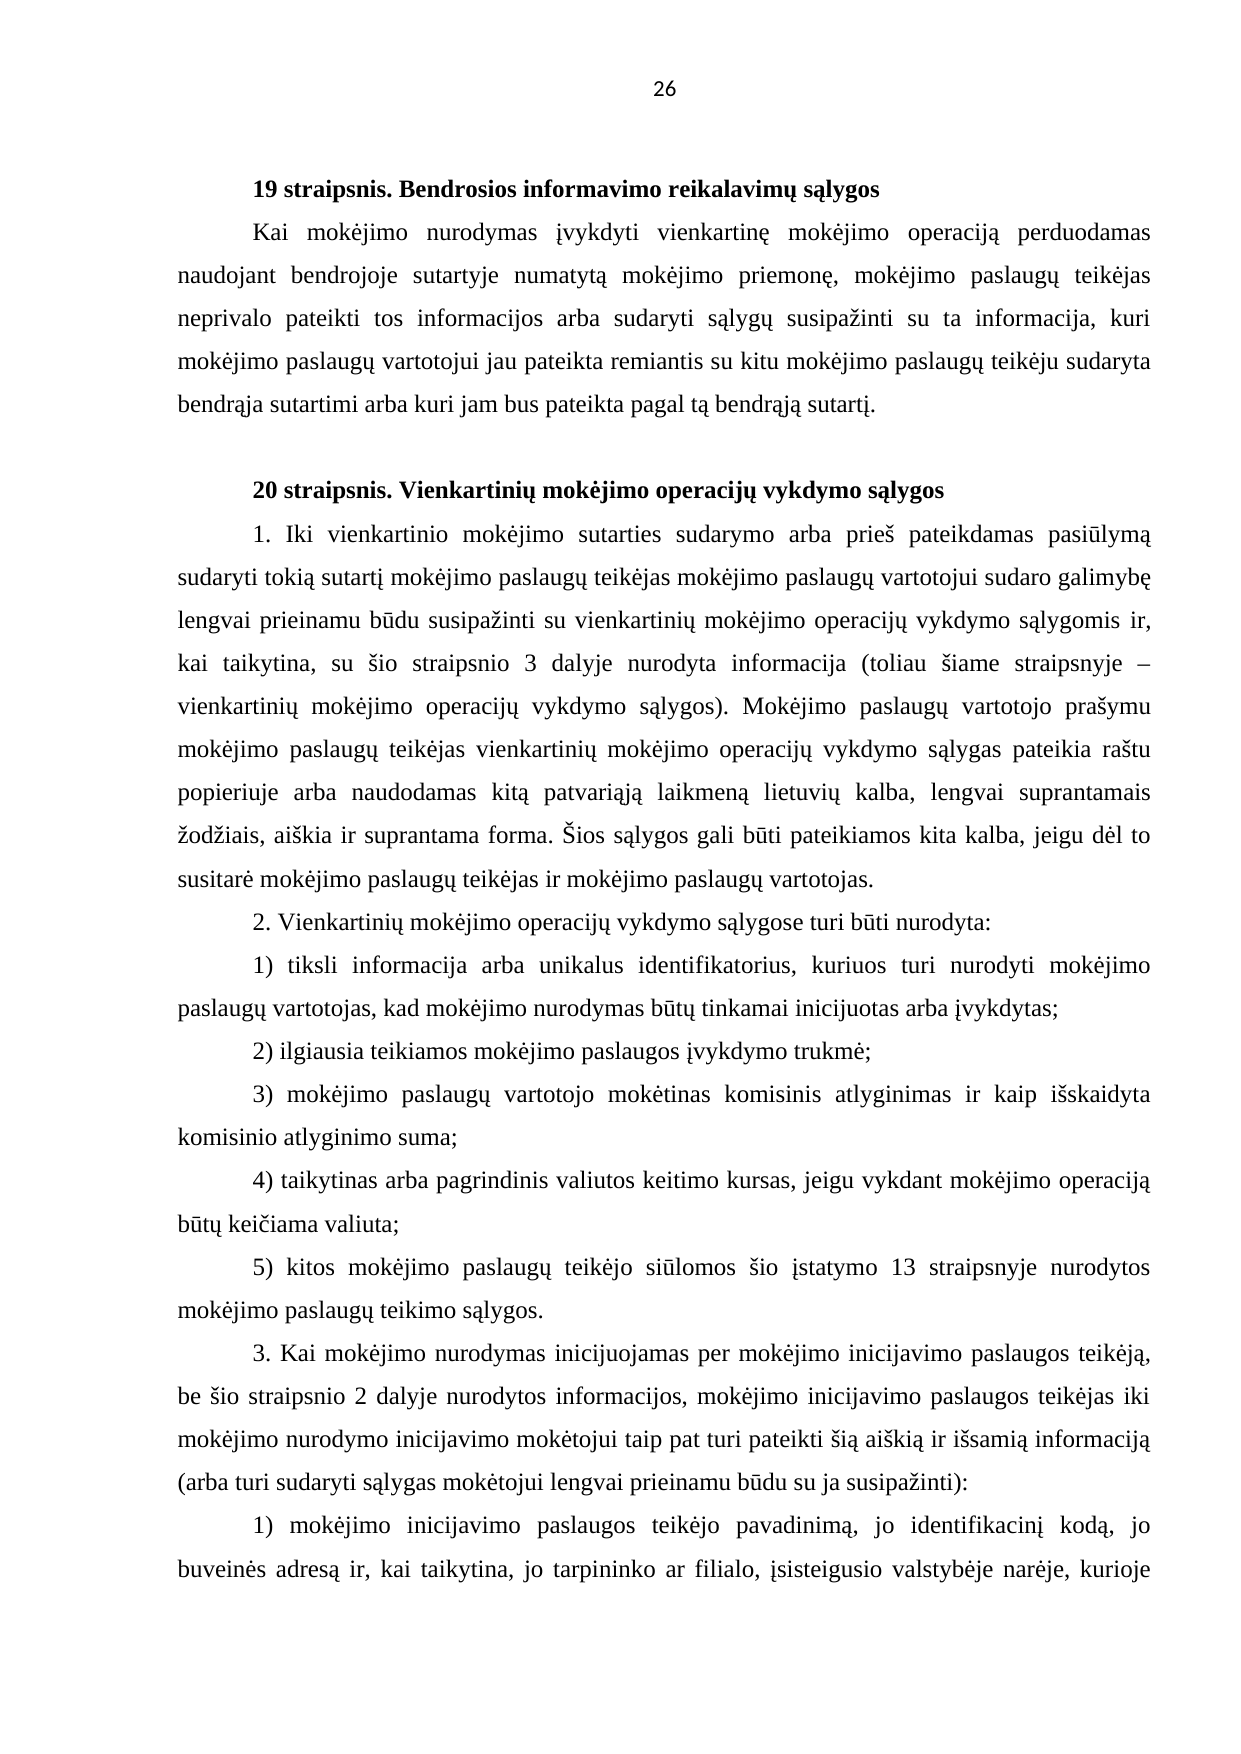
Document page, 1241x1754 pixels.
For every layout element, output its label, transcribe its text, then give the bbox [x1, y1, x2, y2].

text 19 straipsnis. Bendrosios informavimo reikalavimų sąlygos [177, 174, 1152, 202]
text Kai mokėjimo nurodymas įvykdyti vienkartinę mokėjimo operaciją perduodamas naudojant bendrojoje sutartyje numatytą mokėjimo priemonę, mokėjimo paslaugų teikėjas neprivalo pateikti tos informacijos arba sudaryti sąlygų susipažinti su ta informacija, kuri mokėjimo paslaugų vartotojui jau pateikta remiantis su kitu mokėjimo paslaugų teikėju sudaryta bendrąja sutartimi arba kuri jam bus pateikta pagal tą bendrąją sutartį. [177, 217, 1152, 418]
text 1. Iki vienkartinio mokėjimo sutarties sudarymo arba prieš pateikdamas pasiūlymą sudaryti tokią sutartį mokėjimo paslaugų teikėjas mokėjimo paslaugų vartotojui sudaro galimybę lengvai prieinamu būdu susipažinti su vienkartinių mokėjimo operacijų vykdymo sąlygomis ir, kai taikytina, su šio straipsnio 3 dalyje nurodyta informacija (toliau šiame straipsnyje – vienkartinių mokėjimo operacijų vykdymo sąlygos). Mokėjimo paslaugų vartotojo prašymu mokėjimo paslaugų teikėjas vienkartinių mokėjimo operacijų vykdymo sąlygas pateikia raštu popieriuje arba naudodamas kitą patvariąją laikmeną lietuvių kalba, lengvai suprantamais žodžiais, aiškia ir suprantama forma. Šios sąlygos gali būti pateikiamos kita kalba, jeigu dėl to susitarė mokėjimo paslaugų teikėjas ir mokėjimo paslaugų vartotojas. [177, 519, 1152, 892]
text 1) tiksli informacija arba unikalus identifikatorius, kuriuos turi nurodyti mokėjimo paslaugų vartotojas, kad mokėjimo nurodymas būtų tinkamai inicijuotas arba įvykdytas; [177, 950, 1152, 1022]
text 1) mokėjimo inicijavimo paslaugos teikėjo pavadinimą, jo identifikacinį kodą, jo buveinės adresą ir, kai taikytina, jo tarpininko ar filialo, įsisteigusio valstybėje narėje, kurioje [177, 1511, 1152, 1582]
text 3) mokėjimo paslaugų vartotojo mokėtinas komisinis atlyginimas ir kaip išskaidyta komisinio atlyginimo suma; [177, 1079, 1152, 1151]
text 2. Vienkartinių mokėjimo operacijų vykdymo sąlygose turi būti nurodyta: [177, 907, 1152, 936]
text 3. Kai mokėjimo nurodymas inicijuojamas per mokėjimo inicijavimo paslaugos teikėją, be šio straipsnio 2 dalyje nurodytos informacijos, mokėjimo inicijavimo paslaugos teikėjas iki mokėjimo nurodymo inicijavimo mokėtojui taip pat turi pateikti šią aiškią ir išsamią informaciją (arba turi sudaryti sąlygas mokėtojui lengvai prieinamu būdu su ja susipažinti): [177, 1338, 1152, 1496]
text 20 straipsnis. Vienkartinių mokėjimo operacijų vykdymo sąlygos [177, 476, 1152, 504]
text 2) ilgiausia teikiamos mokėjimo paslaugos įvykdymo trukmė; [177, 1036, 1152, 1065]
text 5) kitos mokėjimo paslaugų teikėjo siūlomos šio įstatymo 13 straipsnyje nurodytos mokėjimo paslaugų teikimo sąlygos. [177, 1252, 1152, 1324]
text 4) taikytinas arba pagrindinis valiutos keitimo kursas, jeigu vykdant mokėjimo operaciją būtų keičiama valiuta; [177, 1166, 1152, 1237]
